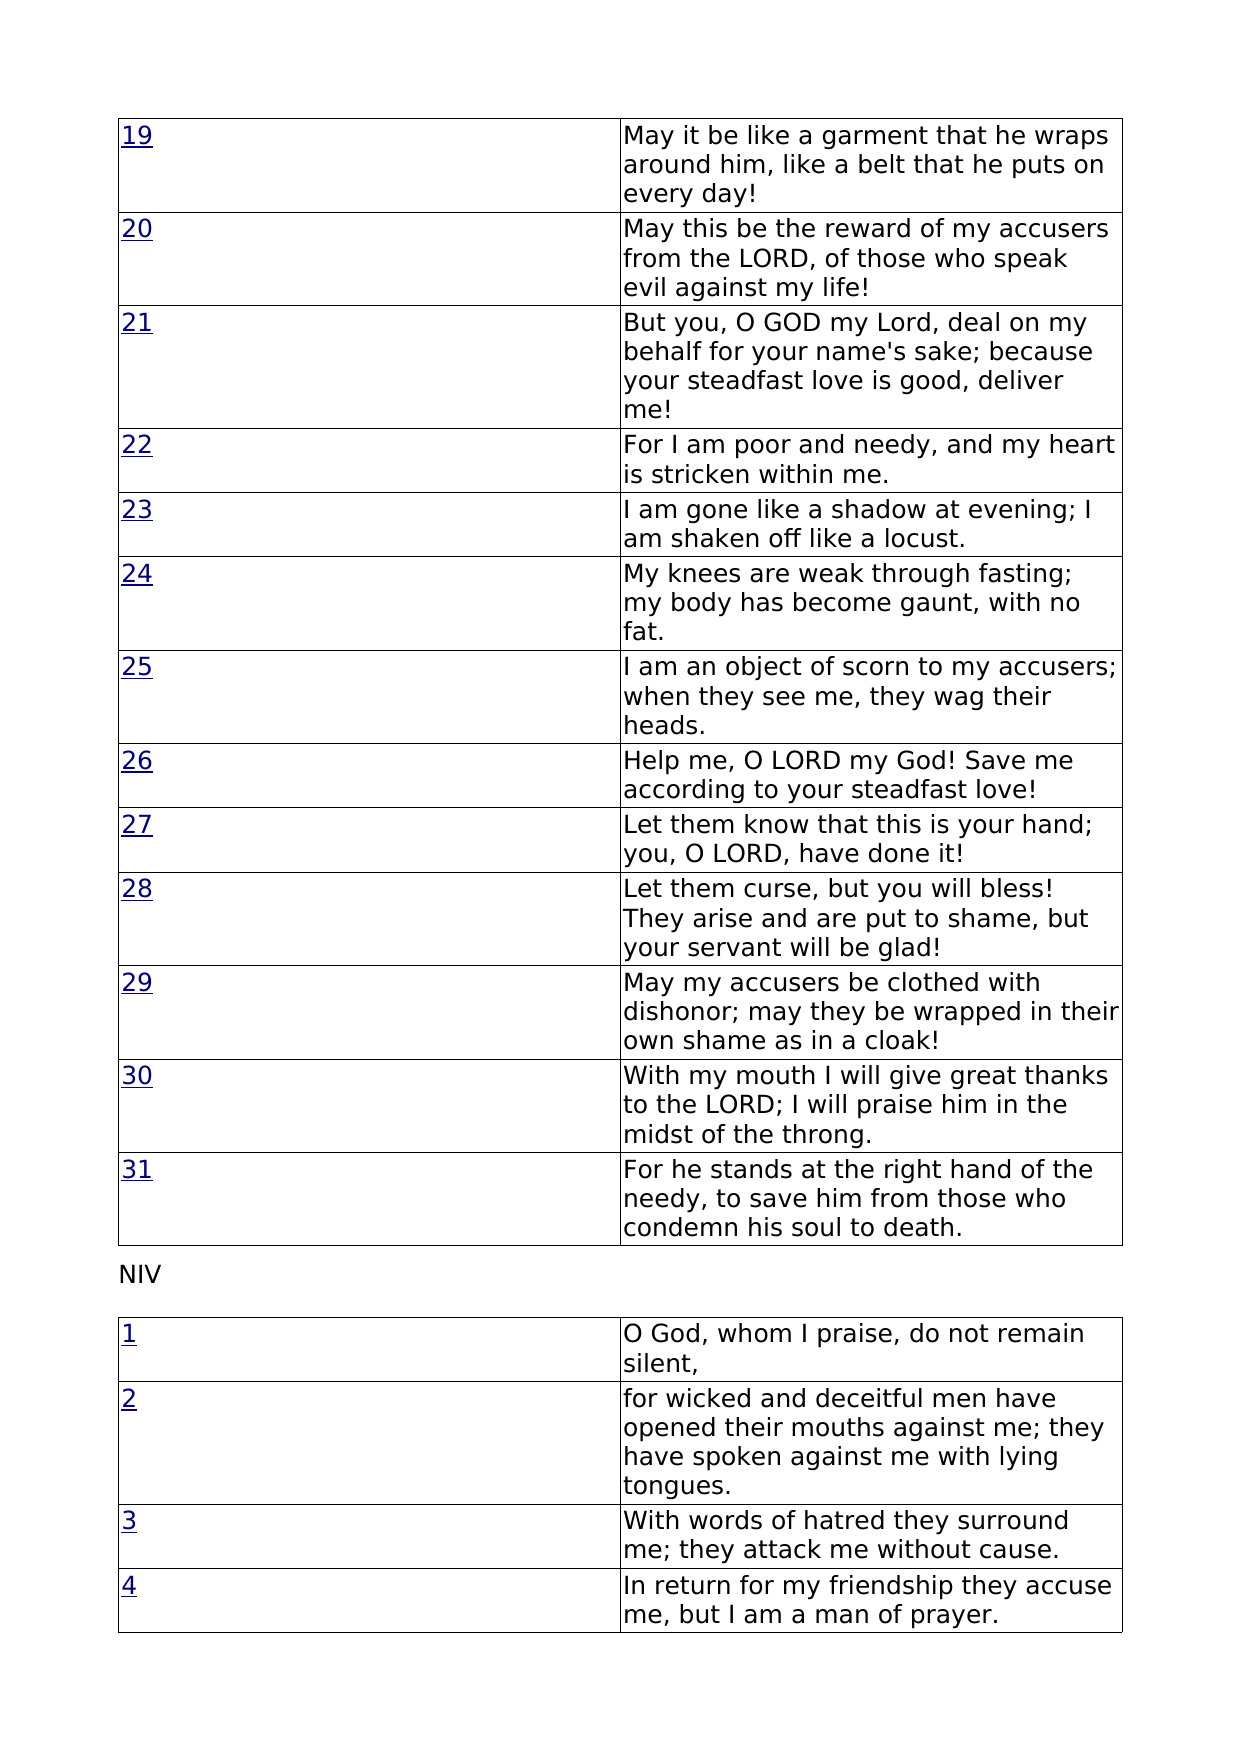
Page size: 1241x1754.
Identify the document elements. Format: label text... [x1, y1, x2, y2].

table_cell 29 [119, 966, 620, 1058]
table_cell For he stands at the right hand of the needy, to save him from those who condemn his soul to death. [621, 1153, 1122, 1245]
table_cell 30 [119, 1060, 620, 1152]
text NIV [118, 1260, 1122, 1289]
table_cell 25 [119, 651, 620, 743]
table_cell For I am poor and needy, and my heart is stricken within me. [621, 429, 1122, 492]
table_cell With my mouth I will give great thanks to the LORD; I will praise him in the midst of the throng. [621, 1060, 1122, 1152]
table_cell 22 [119, 429, 620, 492]
table_cell 20 [119, 213, 620, 305]
table_header O God, whom I praise, do not remain silent, [621, 1318, 1122, 1381]
table_cell 24 [119, 557, 620, 649]
table_cell With words of hatred they surround me; they attack me without cause. [621, 1505, 1122, 1568]
table_cell But you, O GOD my Lord, deal on my behalf for your name's sake; because your steadfast love is good, deliver me! [621, 306, 1122, 428]
table_cell 27 [119, 808, 620, 872]
table_cell My knees are weak through fasting; my body has become gaunt, with no fat. [621, 557, 1122, 649]
table_cell Let them curse, but you will bless! They arise and are put to shame, but your servant will be glad! [621, 873, 1122, 965]
table_cell for wicked and deceitful men have opened their mouths against me; they have spoken against me with lying tongues. [621, 1382, 1122, 1503]
table_cell 2 [119, 1382, 620, 1503]
table_cell 31 [119, 1153, 620, 1245]
table_cell Help me, O LORD my God! Save me according to your steadfast love! [621, 744, 1122, 807]
table_cell In return for my friendship they accuse me, but I am a man of prayer. [621, 1569, 1122, 1632]
table_cell 19 [119, 119, 620, 212]
table_cell 21 [119, 306, 620, 428]
table_cell 23 [119, 493, 620, 556]
table_cell I am an object of scorn to my accusers; when they see me, they wag their heads. [621, 651, 1122, 743]
table_cell I am gone like a shadow at evening; I am shaken off like a locust. [621, 493, 1122, 556]
table_cell 3 [119, 1505, 620, 1568]
table_cell May this be the reward of my accusers from the LORD, of those who speak evil against my life! [621, 213, 1122, 305]
table_cell May my accusers be clothed with dishonor; may they be wrapped in their own shame as in a cloak! [621, 966, 1122, 1058]
table_cell Let them know that this is your hand; you, O LORD, have done it! [621, 808, 1122, 872]
table_cell May it be like a garment that he wraps around him, like a belt that he puts on every day! [621, 119, 1122, 212]
table_header 1 [119, 1318, 620, 1381]
table_cell 28 [119, 873, 620, 965]
table_cell 26 [119, 744, 620, 807]
table_cell 4 [119, 1569, 620, 1632]
